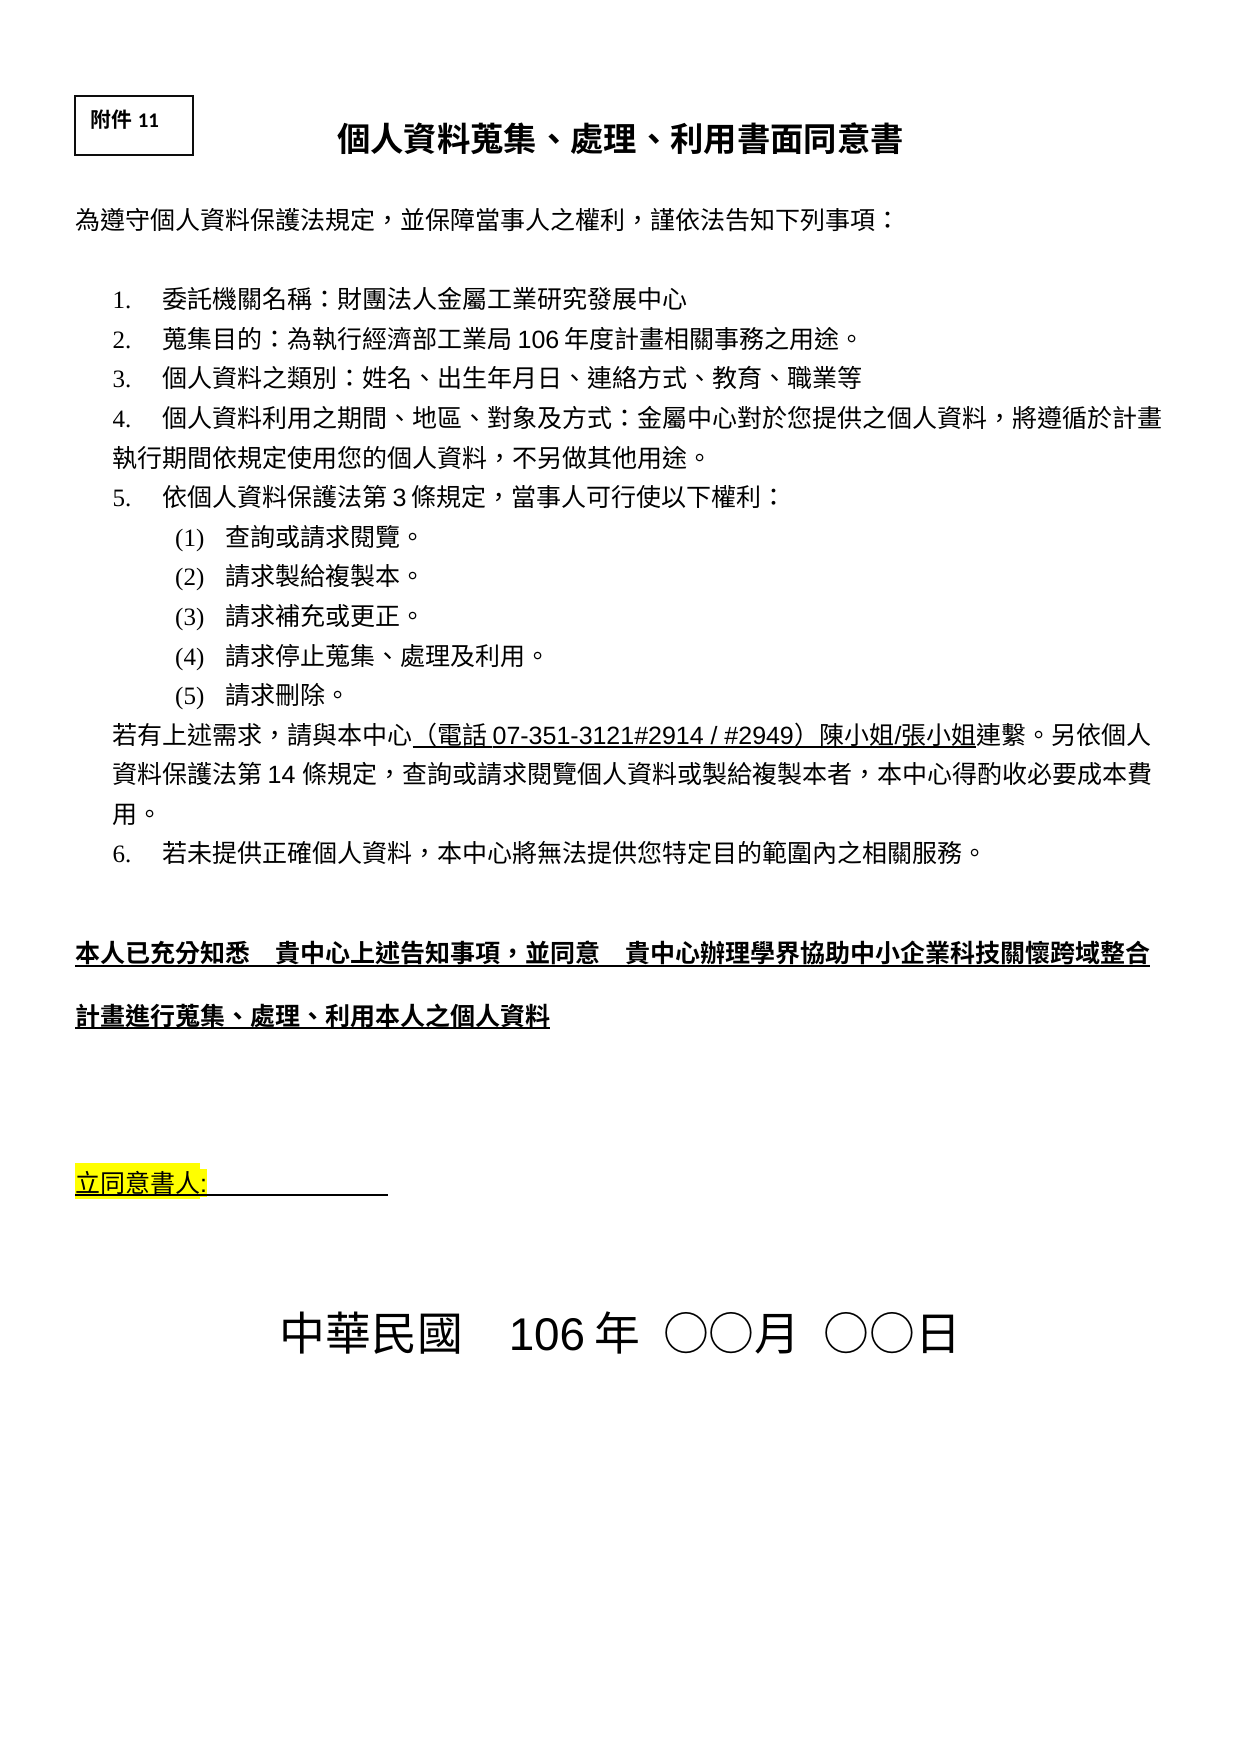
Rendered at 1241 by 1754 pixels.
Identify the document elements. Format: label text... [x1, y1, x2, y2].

text 本人已充分知悉 貴中心上述告知事項，並同意 貴中心辦理學界協助中小企業科技關懷跨域整合計畫進行蒐集、處理、利用本人之個人資料 [75, 910, 1165, 1035]
list 委託機關名稱：財團法人金屬工業研究發展中心 [112, 277, 1165, 317]
list 依個人資料保護法第3條規定，當事人可行使以下權利： [112, 475, 1165, 514]
list 請求製給複製本。 [175, 554, 1165, 594]
list 個人資料利用之期間、地區、對象及方式：金屬中心對於您提供之個人資料，將遵循於計畫執行期間依規定使用您的個人資料，不另做其他用途。 [112, 396, 1165, 475]
text 立同意書人: [75, 1160, 1165, 1200]
text 為遵守個人資料保護法規定，並保障當事人之權利，謹依法告知下列事項： [75, 198, 1165, 237]
list 請求補充或更正。 [175, 594, 1165, 633]
list 若未提供正確個人資料，本中心將無法提供您特定目的範圍內之相關服務。 [112, 831, 1165, 871]
list 請求刪除。 [175, 673, 1165, 712]
list 請求停止蒐集、處理及利用。 [175, 633, 1165, 673]
list 查詢或請求閱覽。 [175, 514, 1165, 554]
list 個人資料之類別：姓名、出生年月日、連絡方式、教育、職業等 [112, 356, 1165, 396]
text 個人資料蒐集、處理、利用書面同意書 [75, 96, 1165, 158]
list 蒐集目的：為執行經濟部工業局106年度計畫相關事務之用途。 [112, 317, 1165, 356]
text 中華民國 106年 ○○月 ○○日 [75, 1319, 1165, 1358]
text 若有上述需求，請與本中心（電話07-351-3121#2914 / #2949）陳小姐/張小姐連繫。另依個人資料保護法第14 條規定，查詢或請求閱覽個人資料或製給複製本者，本中心得酌收必要成本費用。 [112, 712, 1165, 831]
